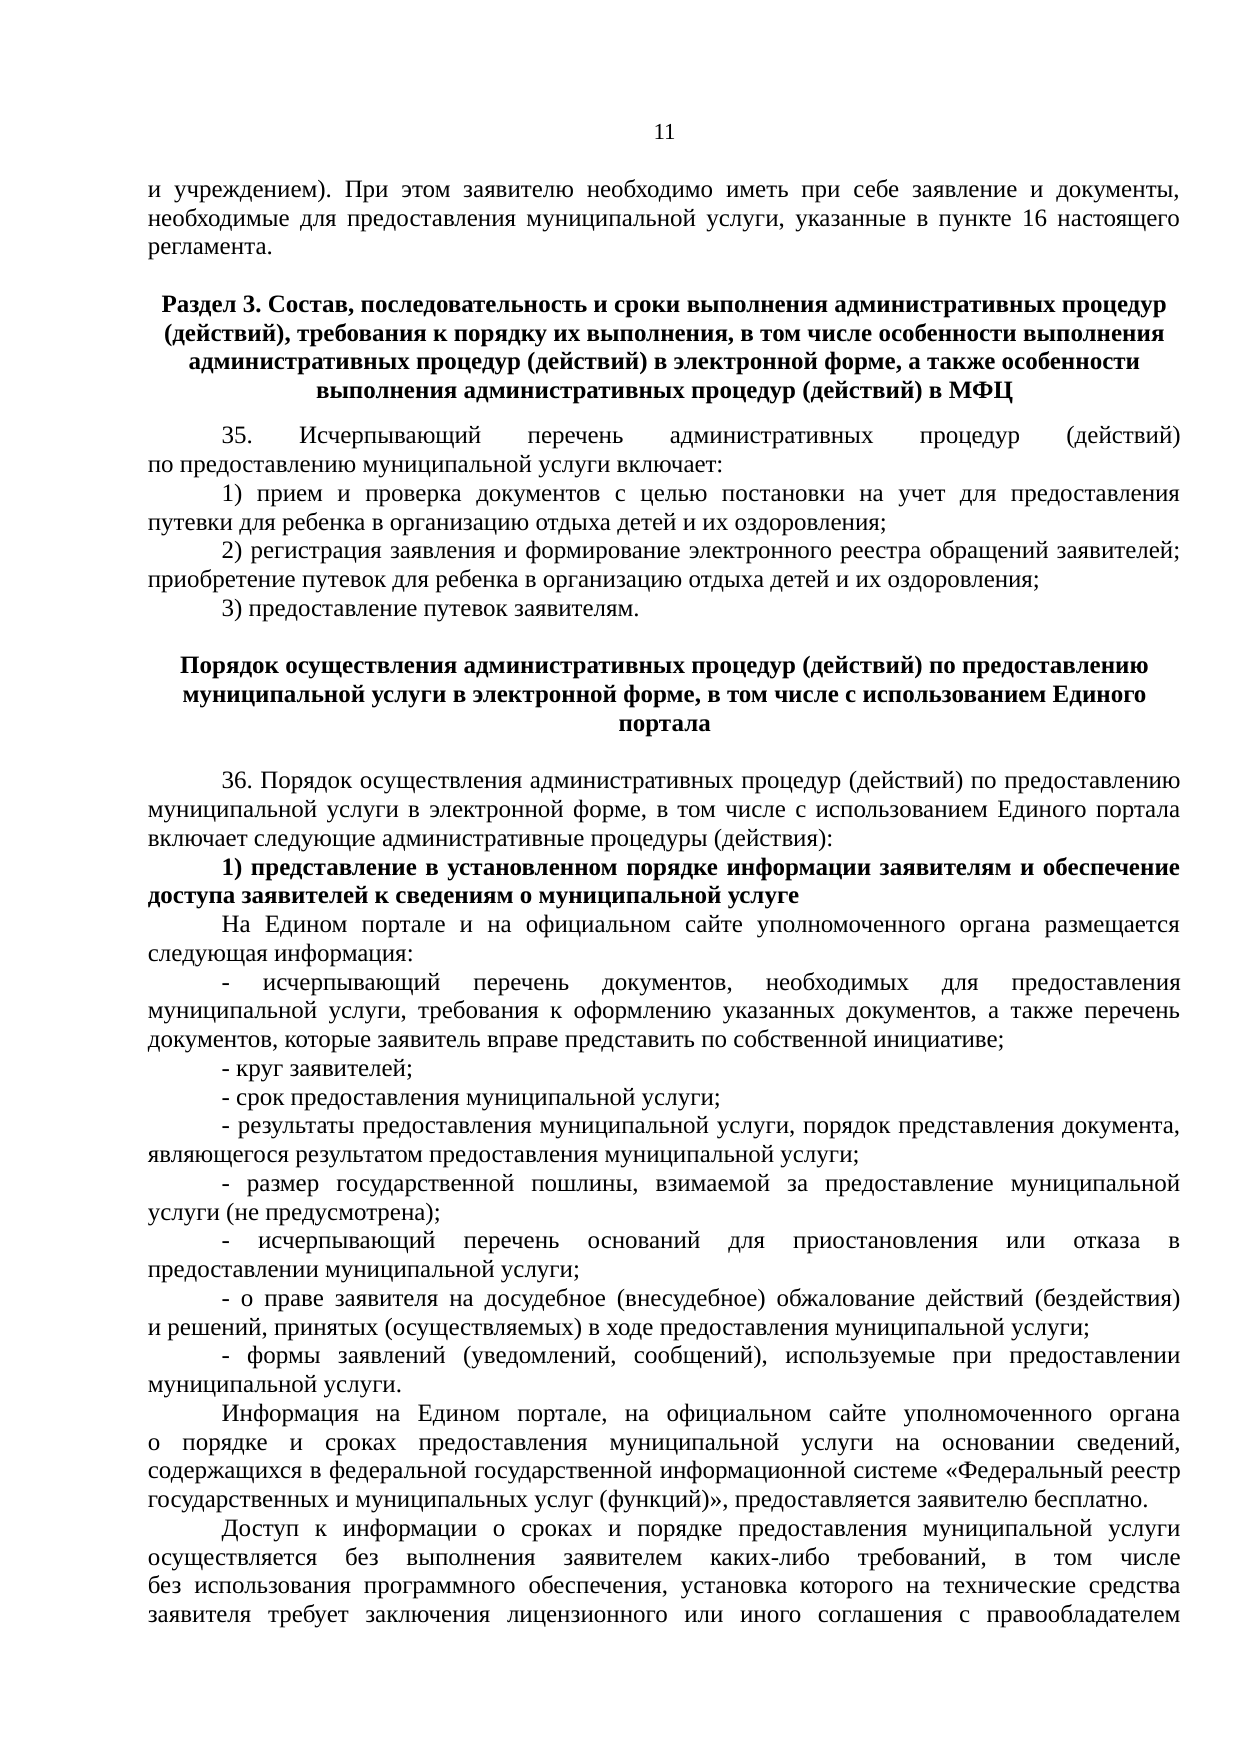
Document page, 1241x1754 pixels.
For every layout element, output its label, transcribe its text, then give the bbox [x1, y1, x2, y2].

text На Едином портале и на официальном сайте уполномоченного органа размещается следующая информация: [148, 909, 1181, 967]
text Раздел 3. Состав, последовательность и сроки выполнения административных процедур (действий), требования к порядку их выполнения, в том числе особенности выполнения административных процедур (действий) в электронной форме, а также особенности выполнения административных процедур (действий) в МФЦ [148, 289, 1181, 404]
text - размер государственной пошлины, взимаемой за предоставление муниципальной услуги (не предусмотрена); [148, 1168, 1181, 1226]
text Порядок осуществления административных процедур (действий) по предоставлению муниципальной услуги в электронной форме, в том числе с использованием Единого портала [148, 651, 1181, 737]
text 2) регистрация заявления и формирование электронного реестра обращений заявителей; приобретение путевок для ребенка в организацию отдыха детей и их оздоровления; [148, 536, 1181, 593]
text - формы заявлений (уведомлений, сообщений), используемые при предоставлении муниципальной услуги. [148, 1341, 1181, 1398]
text - результаты предоставления муниципальной услуги, порядок представления документа, являющегося результатом предоставления муниципальной услуги; [148, 1111, 1181, 1168]
text 35. Исчерпывающий перечень административных процедур (действий) по предоставлению муниципальной услуги включает: [148, 421, 1181, 478]
text Доступ к информации о сроках и порядке предоставления муниципальной услуги осуществляется без выполнения заявителем каких-либо требований, в том числе без использования программного обеспечения, установка которого на технические средства заявителя требует заключения лицензионного или иного соглашения с правообладателем [148, 1513, 1181, 1628]
text - круг заявителей; [148, 1053, 1181, 1082]
text 1) прием и проверка документов с целью постановки на учет для предоставления путевки для ребенка в организацию отдыха детей и их оздоровления; [148, 478, 1181, 536]
text - исчерпывающий перечень оснований для приостановления или отказа в предоставлении муниципальной услуги; [148, 1226, 1181, 1283]
text и учреждением). При этом заявителю необходимо иметь при себе заявление и документы, необходимые для предоставления муниципальной услуги, указанные в пункте 16 настоящего регламента. [148, 174, 1181, 260]
text 3) предоставление путевок заявителям. [148, 593, 1181, 622]
text - о праве заявителя на досудебное (внесудебное) обжалование действий (бездействия) и решений, принятых (осуществляемых) в ходе предоставления муниципальной услуги; [148, 1283, 1181, 1341]
text 36. Порядок осуществления административных процедур (действий) по предоставлению муниципальной услуги в электронной форме, в том числе с использованием Единого портала включает следующие административные процедуры (действия): [148, 766, 1181, 852]
text Информация на Едином портале, на официальном сайте уполномоченного органа о порядке и сроках предоставления муниципальной услуги на основании сведений, содержащихся в федеральной государственной информационной системе «Федеральный реестр государственных и муниципальных услуг (функций)», предоставляется заявителю бесплатно. [148, 1398, 1181, 1513]
text - исчерпывающий перечень документов, необходимых для предоставления муниципальной услуги, требования к оформлению указанных документов, а также перечень документов, которые заявитель вправе представить по собственной инициативе; [148, 967, 1181, 1053]
text - срок предоставления муниципальной услуги; [148, 1082, 1181, 1111]
text 1) представление в установленном порядке информации заявителям и обеспечение доступа заявителей к сведениям о муниципальной услуге [148, 852, 1181, 909]
